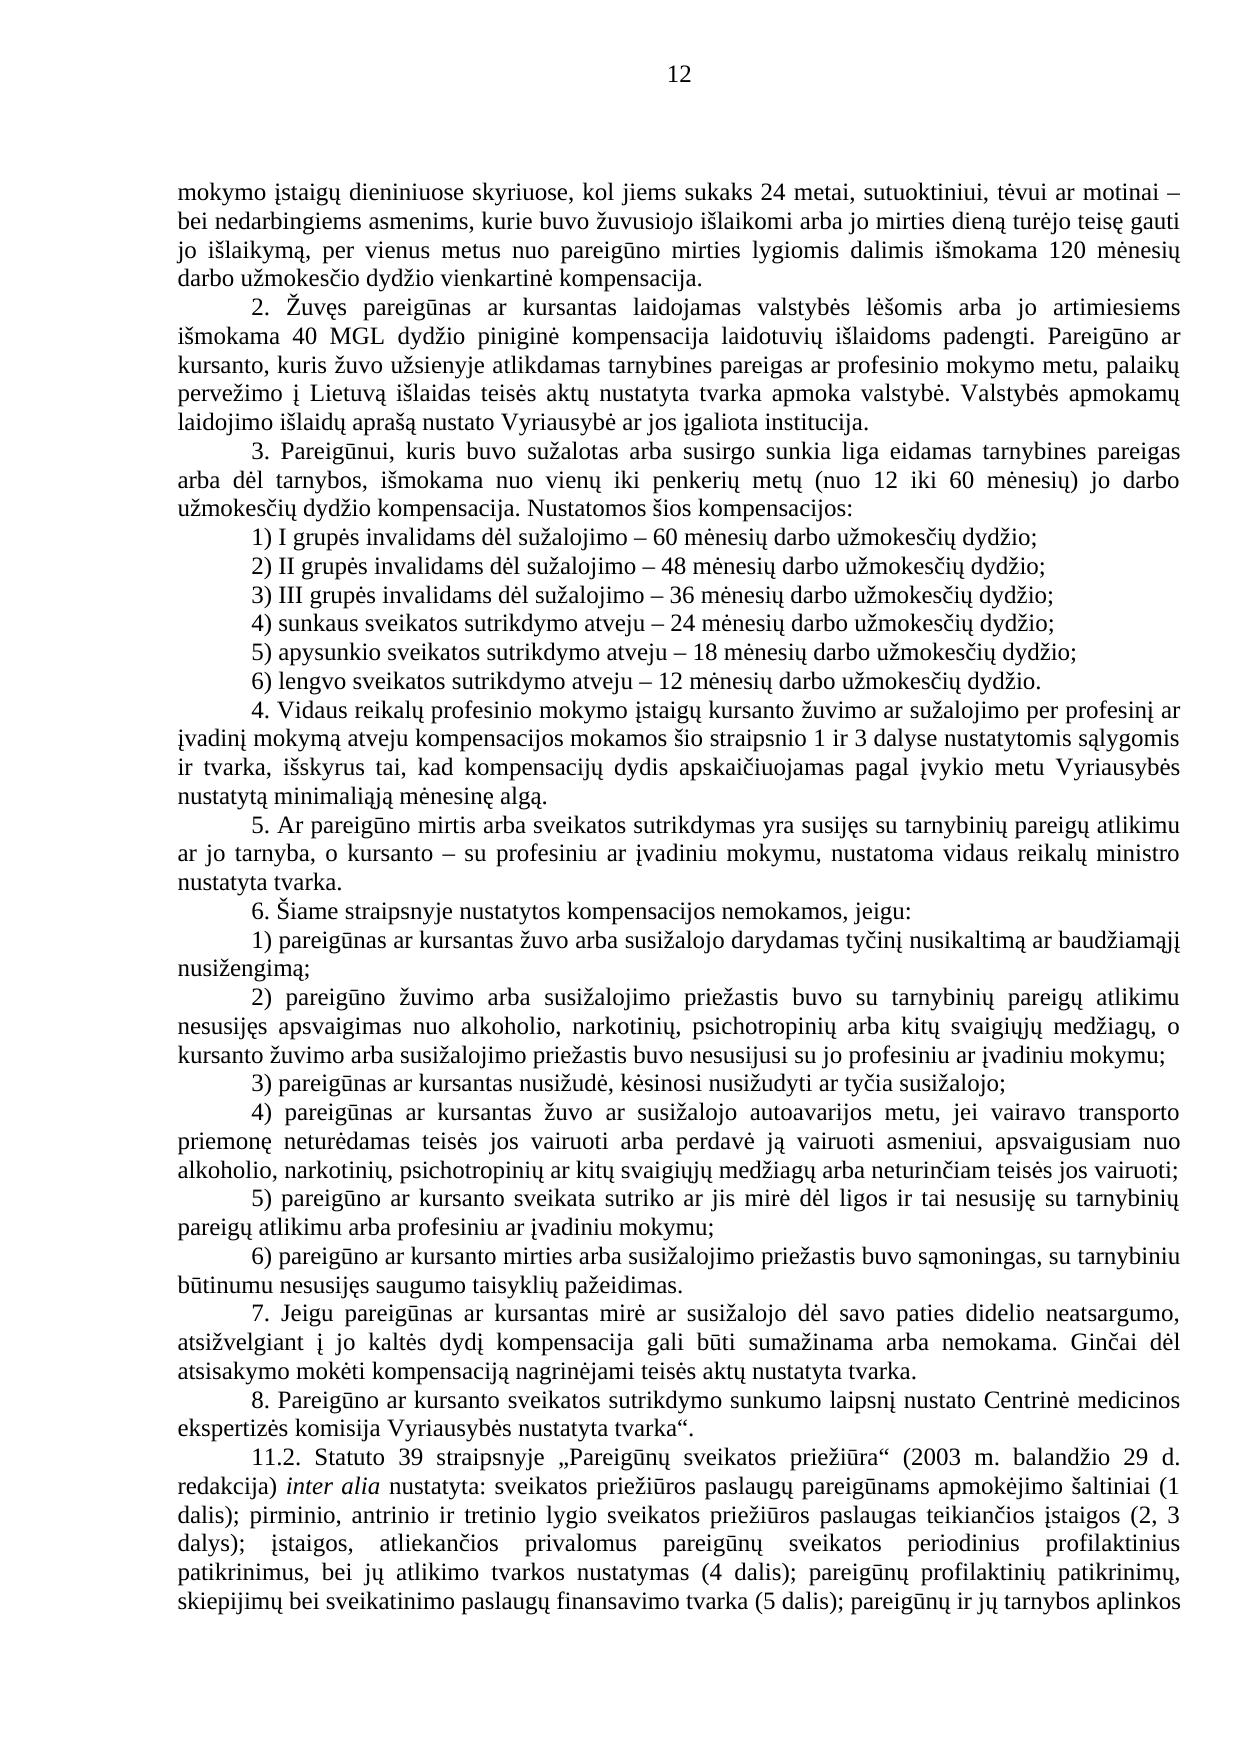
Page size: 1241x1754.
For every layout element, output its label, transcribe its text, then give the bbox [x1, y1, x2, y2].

text 11.2. Statuto 39 straipsnyje „Pareigūnų sveikatos priežiūra“ (2003 m. balandžio 29 d. redakcija) inter alia nustatyta: sveikatos priežiūros paslaugų pareigūnams apmokėjimo šaltiniai (1 dalis); pirminio, antrinio ir tretinio lygio sveikatos priežiūros paslaugas teikiančios įstaigos (2, 3 dalys); įstaigos, atliekančios privalomus pareigūnų sveikatos periodinius profilaktinius patikrinimus, bei jų atlikimo tvarkos nustatymas (4 dalis); pareigūnų profilaktinių patikrinimų, skiepijimų bei sveikatinimo paslaugų finansavimo tvarka (5 dalis); pareigūnų ir jų tarnybos aplinkos [177, 1442, 1181, 1615]
text 3) III grupės invalidams dėl sužalojimo – 36 mėnesių darbo užmokesčių dydžio; [177, 580, 1181, 608]
text 1) I grupės invalidams dėl sužalojimo – 60 mėnesių darbo užmokesčių dydžio; [177, 522, 1181, 551]
text 5) pareigūno ar kursanto sveikata sutriko ar jis mirė dėl ligos ir tai nesusiję su tarnybinių pareigų atlikimu arba profesiniu ar įvadiniu mokymu; [177, 1183, 1181, 1241]
text 2) II grupės invalidams dėl sužalojimo – 48 mėnesių darbo užmokesčių dydžio; [177, 551, 1181, 580]
text 5) apysunkio sveikatos sutrikdymo atveju – 18 mėnesių darbo užmokesčių dydžio; [177, 637, 1181, 666]
text 2. Žuvęs pareigūnas ar kursantas laidojamas valstybės lėšomis arba jo artimiesiems išmokama 40 MGL dydžio piniginė kompensacija laidotuvių išlaidoms padengti. Pareigūno ar kursanto, kuris žuvo užsienyje atlikdamas tarnybines pareigas ar profesinio mokymo metu, palaikų pervežimo į Lietuvą išlaidas teisės aktų nustatyta tvarka apmoka valstybė. Valstybės apmokamų laidojimo išlaidų aprašą nustato Vyriausybė ar jos įgaliota institucija. [177, 292, 1181, 436]
text 6) pareigūno ar kursanto mirties arba susižalojimo priežastis buvo sąmoningas, su tarnybiniu būtinumu nesusijęs saugumo taisyklių pažeidimas. [177, 1241, 1181, 1298]
text mokymo įstaigų dieniniuose skyriuose, kol jiems sukaks 24 metai, sutuoktiniui, tėvui ar motinai – bei nedarbingiems asmenims, kurie buvo žuvusiojo išlaikomi arba jo mirties dieną turėjo teisę gauti jo išlaikymą, per vienus metus nuo pareigūno mirties lygiomis dalimis išmokama 120 mėnesių darbo užmokesčio dydžio vienkartinė kompensacija. [177, 177, 1181, 292]
text 4) sunkaus sveikatos sutrikdymo atveju – 24 mėnesių darbo užmokesčių dydžio; [177, 608, 1181, 637]
text 7. Jeigu pareigūnas ar kursantas mirė ar susižalojo dėl savo paties didelio neatsargumo, atsižvelgiant į jo kaltės dydį kompensacija gali būti sumažinama arba nemokama. Ginčai dėl atsisakymo mokėti kompensaciją nagrinėjami teisės aktų nustatyta tvarka. [177, 1298, 1181, 1385]
text 4) pareigūnas ar kursantas žuvo ar susižalojo autoavarijos metu, jei vairavo transporto priemonę neturėdamas teisės jos vairuoti arba perdavė ją vairuoti asmeniui, apsvaigusiam nuo alkoholio, narkotinių, psichotropinių ar kitų svaigiųjų medžiagų arba neturinčiam teisės jos vairuoti; [177, 1097, 1181, 1183]
text 8. Pareigūno ar kursanto sveikatos sutrikdymo sunkumo laipsnį nustato Centrinė medicinos ekspertizės komisija Vyriausybės nustatyta tvarka“. [177, 1385, 1181, 1442]
text 3. Pareigūnui, kuris buvo sužalotas arba susirgo sunkia liga eidamas tarnybines pareigas arba dėl tarnybos, išmokama nuo vienų iki penkerių metų (nuo 12 iki 60 mėnesių) jo darbo užmokesčių dydžio kompensacija. Nustatomos šios kompensacijos: [177, 436, 1181, 522]
text 1) pareigūnas ar kursantas žuvo arba susižalojo darydamas tyčinį nusikaltimą ar baudžiamąjį nusižengimą; [177, 925, 1181, 982]
text 5. Ar pareigūno mirtis arba sveikatos sutrikdymas yra susijęs su tarnybinių pareigų atlikimu ar jo tarnyba, o kursanto – su profesiniu ar įvadiniu mokymu, nustatoma vidaus reikalų ministro nustatyta tvarka. [177, 810, 1181, 896]
text 3) pareigūnas ar kursantas nusižudė, kėsinosi nusižudyti ar tyčia susižalojo; [177, 1068, 1181, 1097]
text 4. Vidaus reikalų profesinio mokymo įstaigų kursanto žuvimo ar sužalojimo per profesinį ar įvadinį mokymą atveju kompensacijos mokamos šio straipsnio 1 ir 3 dalyse nustatytomis sąlygomis ir tvarka, išskyrus tai, kad kompensacijų dydis apskaičiuojamas pagal įvykio metu Vyriausybės nustatytą minimaliąją mėnesinę algą. [177, 695, 1181, 810]
text 6. Šiame straipsnyje nustatytos kompensacijos nemokamos, jeigu: [177, 896, 1181, 925]
text 2) pareigūno žuvimo arba susižalojimo priežastis buvo su tarnybinių pareigų atlikimu nesusijęs apsvaigimas nuo alkoholio, narkotinių, psichotropinių arba kitų svaigiųjų medžiagų, o kursanto žuvimo arba susižalojimo priežastis buvo nesusijusi su jo profesiniu ar įvadiniu mokymu; [177, 982, 1181, 1068]
text 6) lengvo sveikatos sutrikdymo atveju – 12 mėnesių darbo užmokesčių dydžio. [177, 666, 1181, 695]
